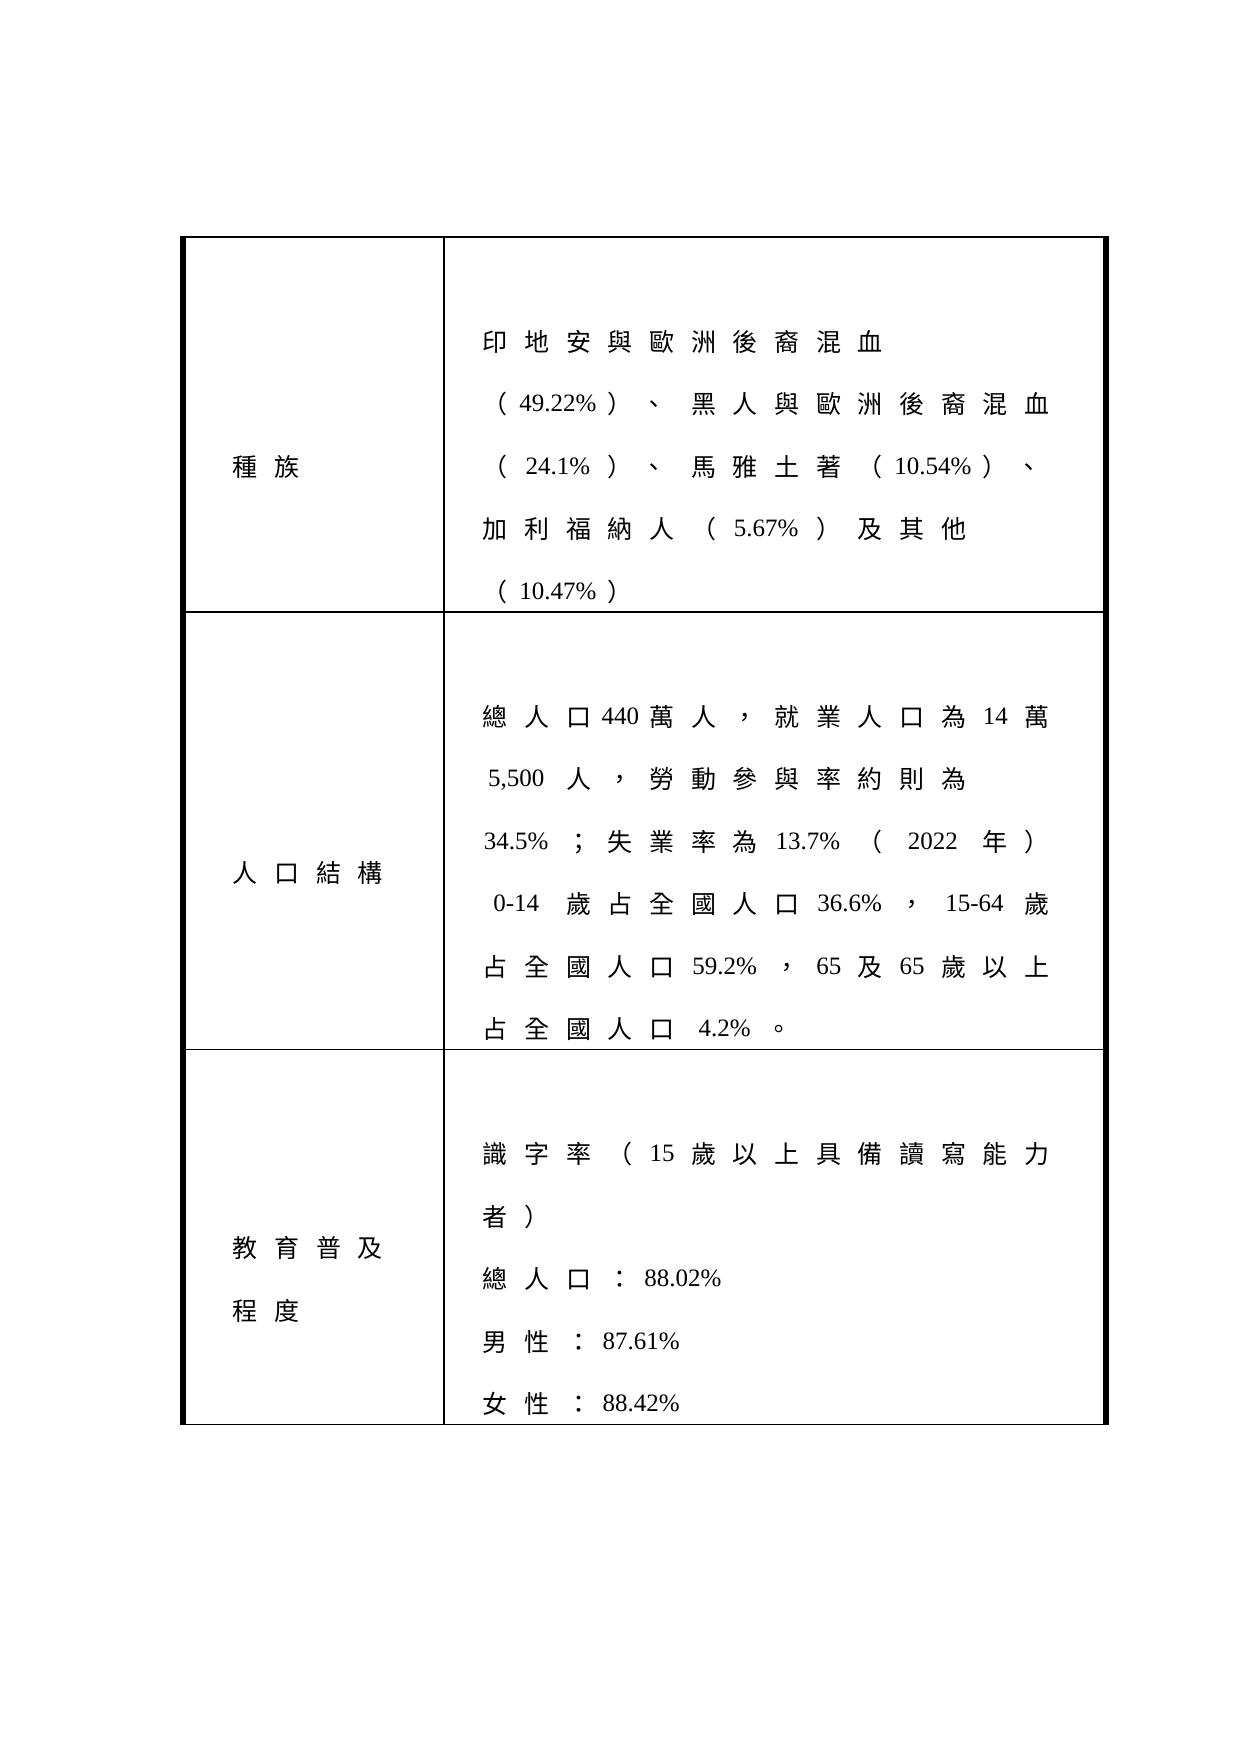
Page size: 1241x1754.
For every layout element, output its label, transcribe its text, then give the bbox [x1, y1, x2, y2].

table_cell 印地安與歐洲後裔混血（49.22%）、黑人與歐洲後裔混血（24.1%）、馬雅土著（10.54%）、加利福納人（5.67%）及其他（10.47%） [445, 238, 1103, 611]
table_cell 人口結構 [186, 613, 443, 1049]
table_cell 種族 [186, 238, 443, 611]
table_cell 總人口440萬人，就業人口為14萬5,500人，勞動參與率約則為34.5%；失業率為13.7%（2022年） 0-14歲占全國人口36.6%，15-64歲占全國人口59.2%，65及65歲以上占全國人口4.2%。 [445, 613, 1103, 1049]
table_cell 識字率（15歲以上具備讀寫能力者） 總人口：88.02% 男性：87.61% 女性：88.42% [445, 1050, 1103, 1424]
table_cell 教育普及程度 [186, 1050, 443, 1424]
